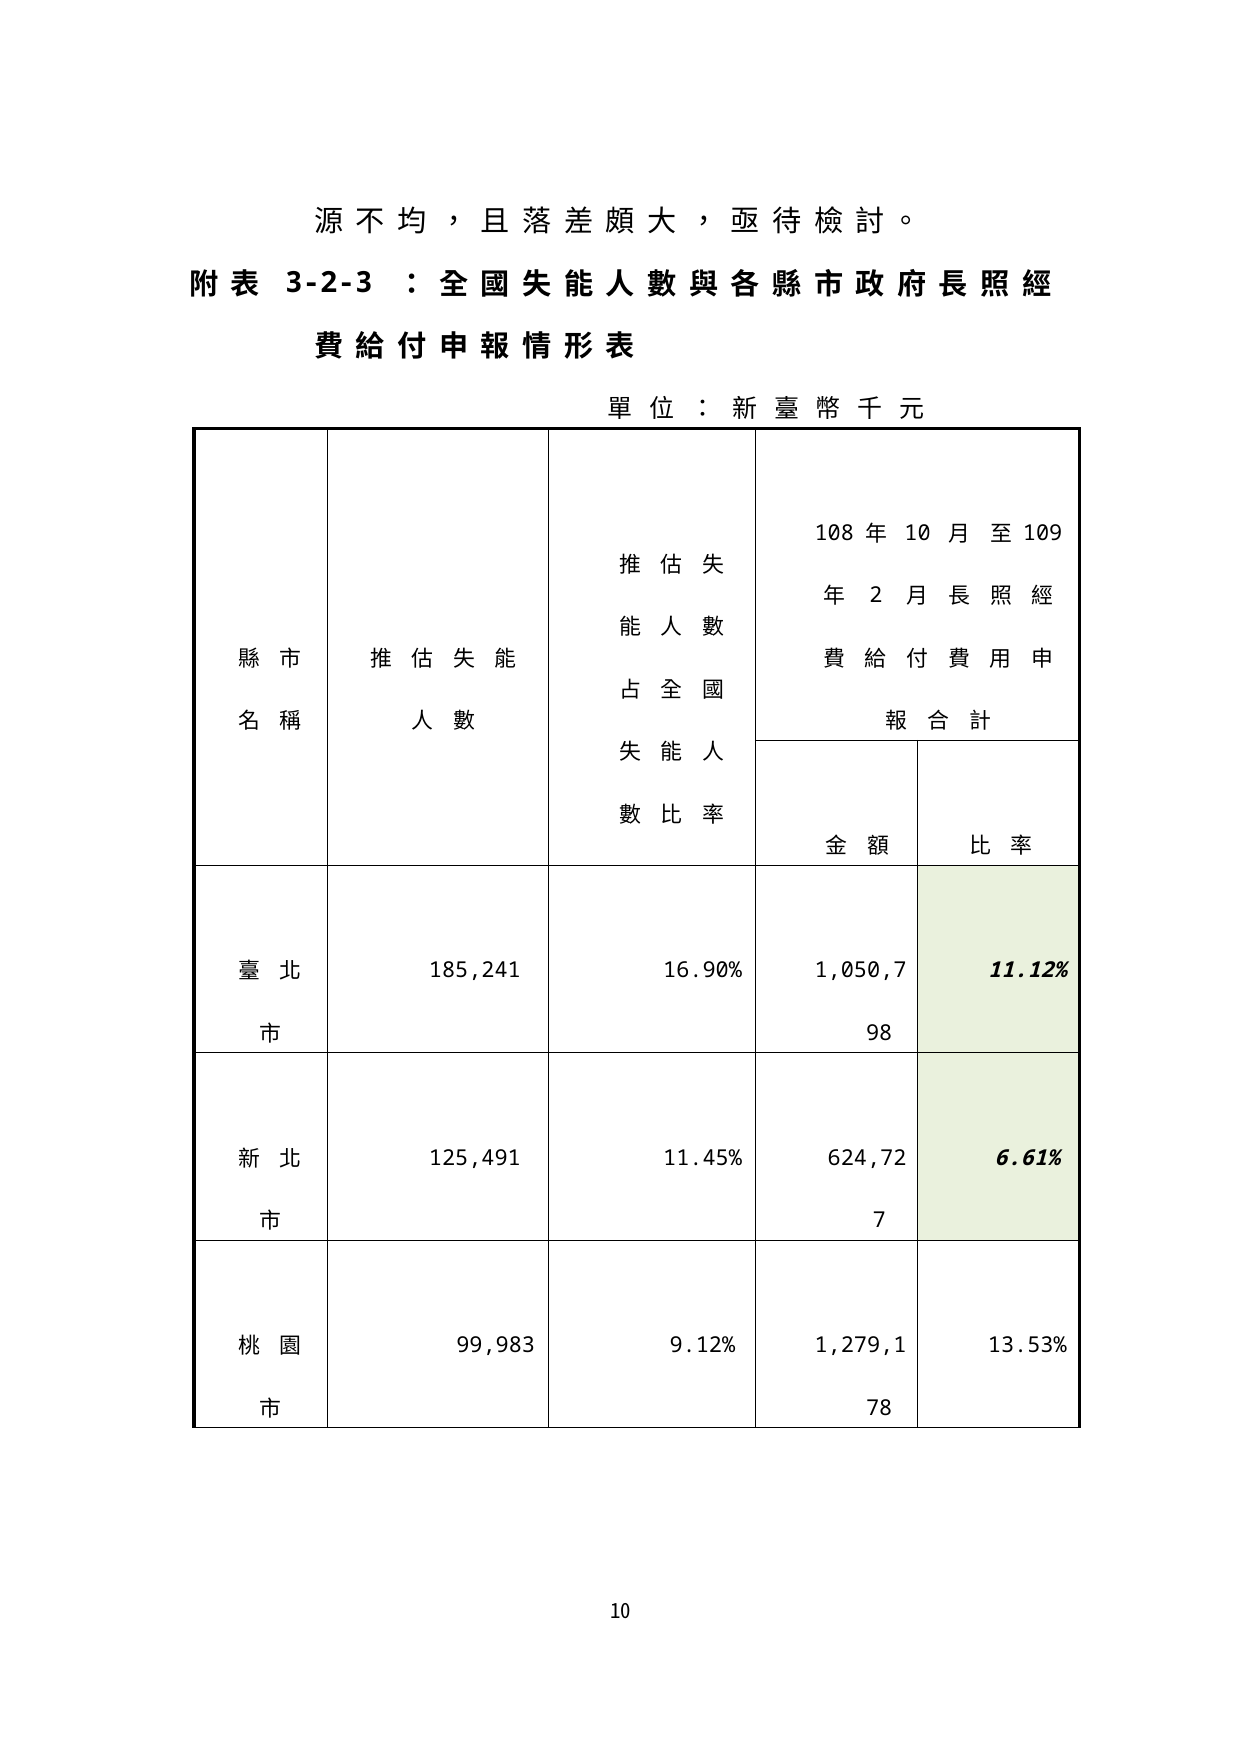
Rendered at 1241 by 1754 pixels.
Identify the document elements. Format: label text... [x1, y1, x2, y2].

table_cell 624,727 [756, 1053, 917, 1240]
table_cell 新北市 [196, 1053, 327, 1240]
text 附表3-2-3：全國失能人數與各縣市政府長照經費給付申報情形表 [183, 240, 1058, 365]
table_cell 11.45% [549, 1053, 755, 1240]
table_cell 1,279,178 [756, 1241, 917, 1427]
table_cell 13.53% [918, 1241, 1078, 1427]
table_cell 比率 [918, 741, 1078, 865]
table_cell 16.90% [549, 866, 755, 1052]
text 單位：新臺幣千元 [183, 365, 1058, 427]
table_header 縣市名稱 [196, 430, 327, 865]
table_cell 臺北市 [196, 866, 327, 1052]
table_header 推估失能人數 [328, 430, 548, 865]
table_cell 11.12% [918, 866, 1078, 1052]
table_cell 9.12% [549, 1241, 755, 1427]
table_cell 125,491 [328, 1053, 548, 1240]
table_header 推估失能人數占全國失能人數比率 [549, 430, 755, 865]
table_cell 桃園市 [196, 1241, 327, 1427]
table_header 108年10月至109年2月長照經費給付費用申報合計 [756, 430, 1078, 740]
table_cell 1,050,798 [756, 866, 917, 1052]
table_cell 金額 [756, 741, 917, 865]
table_cell 185,241 [328, 866, 548, 1052]
text 源不均，且落差頗大，亟待檢討。 [300, 177, 1058, 240]
table_cell 6.61% [918, 1053, 1078, 1240]
table_cell 99,983 [328, 1241, 548, 1427]
